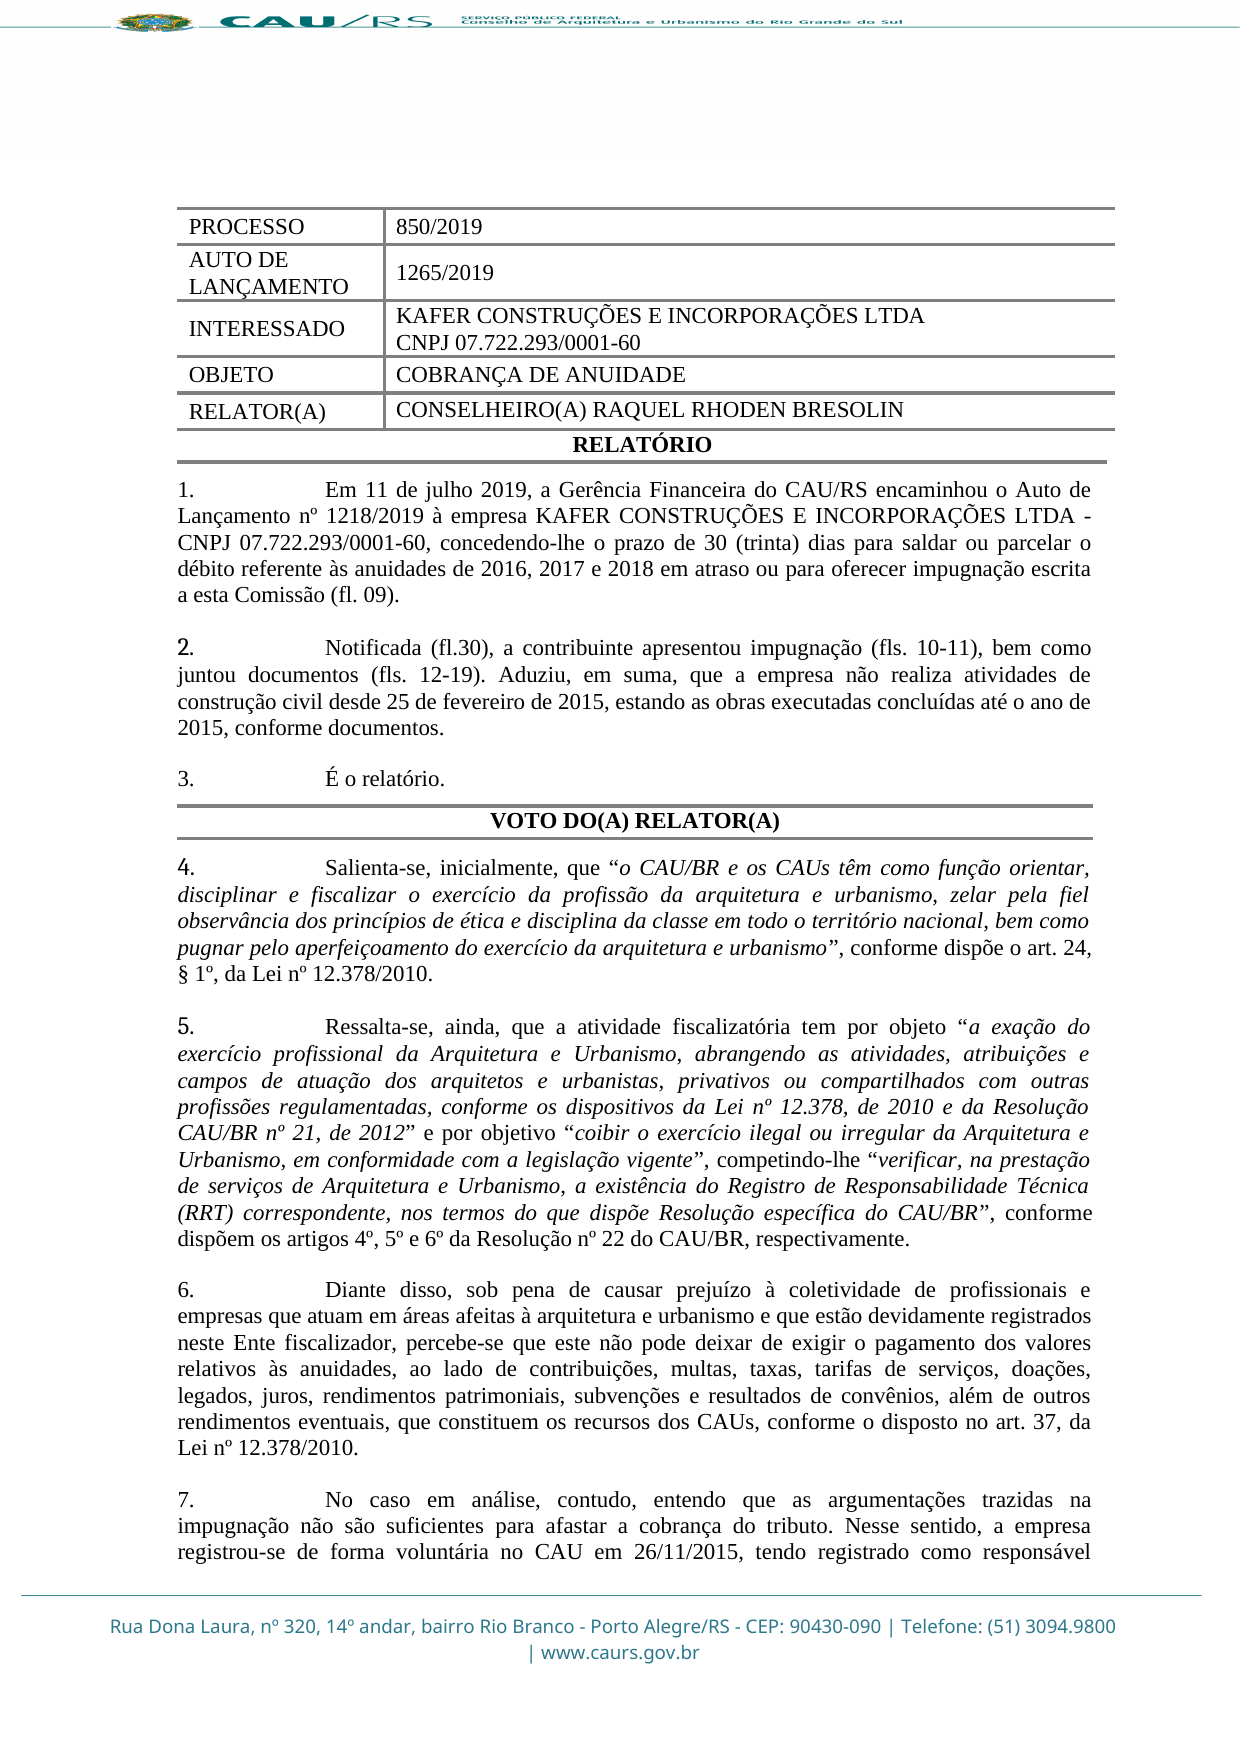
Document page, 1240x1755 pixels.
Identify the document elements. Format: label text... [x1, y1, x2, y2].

table_header PROCESSO [177, 210, 383, 243]
list Em 11 de julho 2019, a Gerência Financeira do CAU/RS encaminhou o Auto de Lançamento nº 1218/2019 à empresa KAFER CONSTRUÇÕES E INCORPORAÇÕES LTDA - CNPJ 07.722.293/0001-60, concedendo-lhe o prazo de 30 (trinta) dias para saldar ou parcelar o débito referente às anuidades de 2016, 2017 e 2018 em atraso ou para oferecer impugnação escrita a esta Comissão (fl. 09). [177, 476, 1092, 608]
table_cell KAFER CONSTRUÇÕES E INCORPORAÇÕES LTDA CNPJ 07.722.293/0001-60 [386, 302, 1115, 355]
list Diante disso, sob pena de causar prejuízo à coletividade de profissionais e empresas que atuam em áreas afeitas à arquitetura e urbanismo e que estão devidamente registrados neste Ente fiscalizador, percebe-se que este não pode deixar de exigir o pagamento dos valores relativos às anuidades, ao lado de contribuições, multas, taxas, tarifas de serviços, doações, legados, juros, rendimentos patrimoniais, subvenções e resultados de convênios, além de outros rendimentos eventuais, que constituem os recursos dos CAUs, conforme o disposto no art. 37, da Lei nº 12.378/2010. [177, 1276, 1092, 1461]
list É o relatório. [177, 766, 1092, 792]
list No caso em análise, contudo, entendo que as argumentações trazidas na impugnação não são suficientes para afastar a cobrança do tributo. Nesse sentido, a empresa registrou-se de forma voluntária no CAU em 26/11/2015, tendo registrado como responsável [177, 1486, 1092, 1565]
table_header VOTO DO(A) RELATOR(A) [177, 808, 1092, 837]
table_cell OBJETO [177, 358, 383, 391]
table_cell 1265/2019 [386, 246, 1115, 299]
list Salienta-se, inicialmente, que “o CAU/BR e os CAUs têm como função orientar, disciplinar e fiscalizar o exercício da profissão da arquitetura e urbanismo, zelar pela fiel observância dos princípios de ética e disciplina da classe em todo o território nacional, bem como pugnar pelo aperfeiçoamento do exercício da arquitetura e urbanismo”, conforme dispõe o art. 24, § 1º, da Lei nº 12.378/2010. [177, 852, 1092, 987]
table_header 850/2019 [386, 210, 1115, 243]
table_cell [1107, 431, 1115, 460]
list Ressalta-se, ainda, que a atividade fiscalizatória tem por objeto “a exação do exercício profissional da Arquitetura e Urbanismo, abrangendo as atividades, atribuições e campos de atuação dos arquitetos e urbanistas, privativos ou compartilhados com outras profissões regulamentadas, conforme os dispositivos da Lei nº 12.378, de 2010 e da Resolução CAU/BR nº 21, de 2012” e por objetivo “coibir o exercício ilegal ou irregular da Arquitetura e Urbanismo, em conformidade com a legislação vigente”, competindo-lhe “verificar, na prestação de serviços de Arquitetura e Urbanismo, a existência do Registro de Responsabilidade Técnica (RRT) correspondente, nos termos do que dispõe Resolução específica do CAU/BR”, conforme dispõem os artigos 4º, 5º e 6º da Resolução nº 22 do CAU/BR, respectivamente. [177, 1012, 1092, 1251]
table_cell AUTO DE LANÇAMENTO [177, 246, 383, 299]
table_cell RELATÓRIO [177, 431, 1107, 460]
table_cell RELATOR(A) [177, 395, 383, 428]
table_cell COBRANÇA DE ANUIDADE [386, 358, 1115, 391]
list Notificada (fl.30), a contribuinte apresentou impugnação (fls. 10-11), bem como juntou documentos (fls. 12-19). Aduziu, em suma, que a empresa não realiza atividades de construção civil desde 25 de fevereiro de 2015, estando as obras executadas concluídas até o ano de 2015, conforme documentos. [177, 633, 1092, 741]
table_cell INTERESSADO [177, 302, 383, 355]
table_cell CONSELHEIRO(A) RAQUEL RHODEN BRESOLIN [386, 395, 1115, 428]
